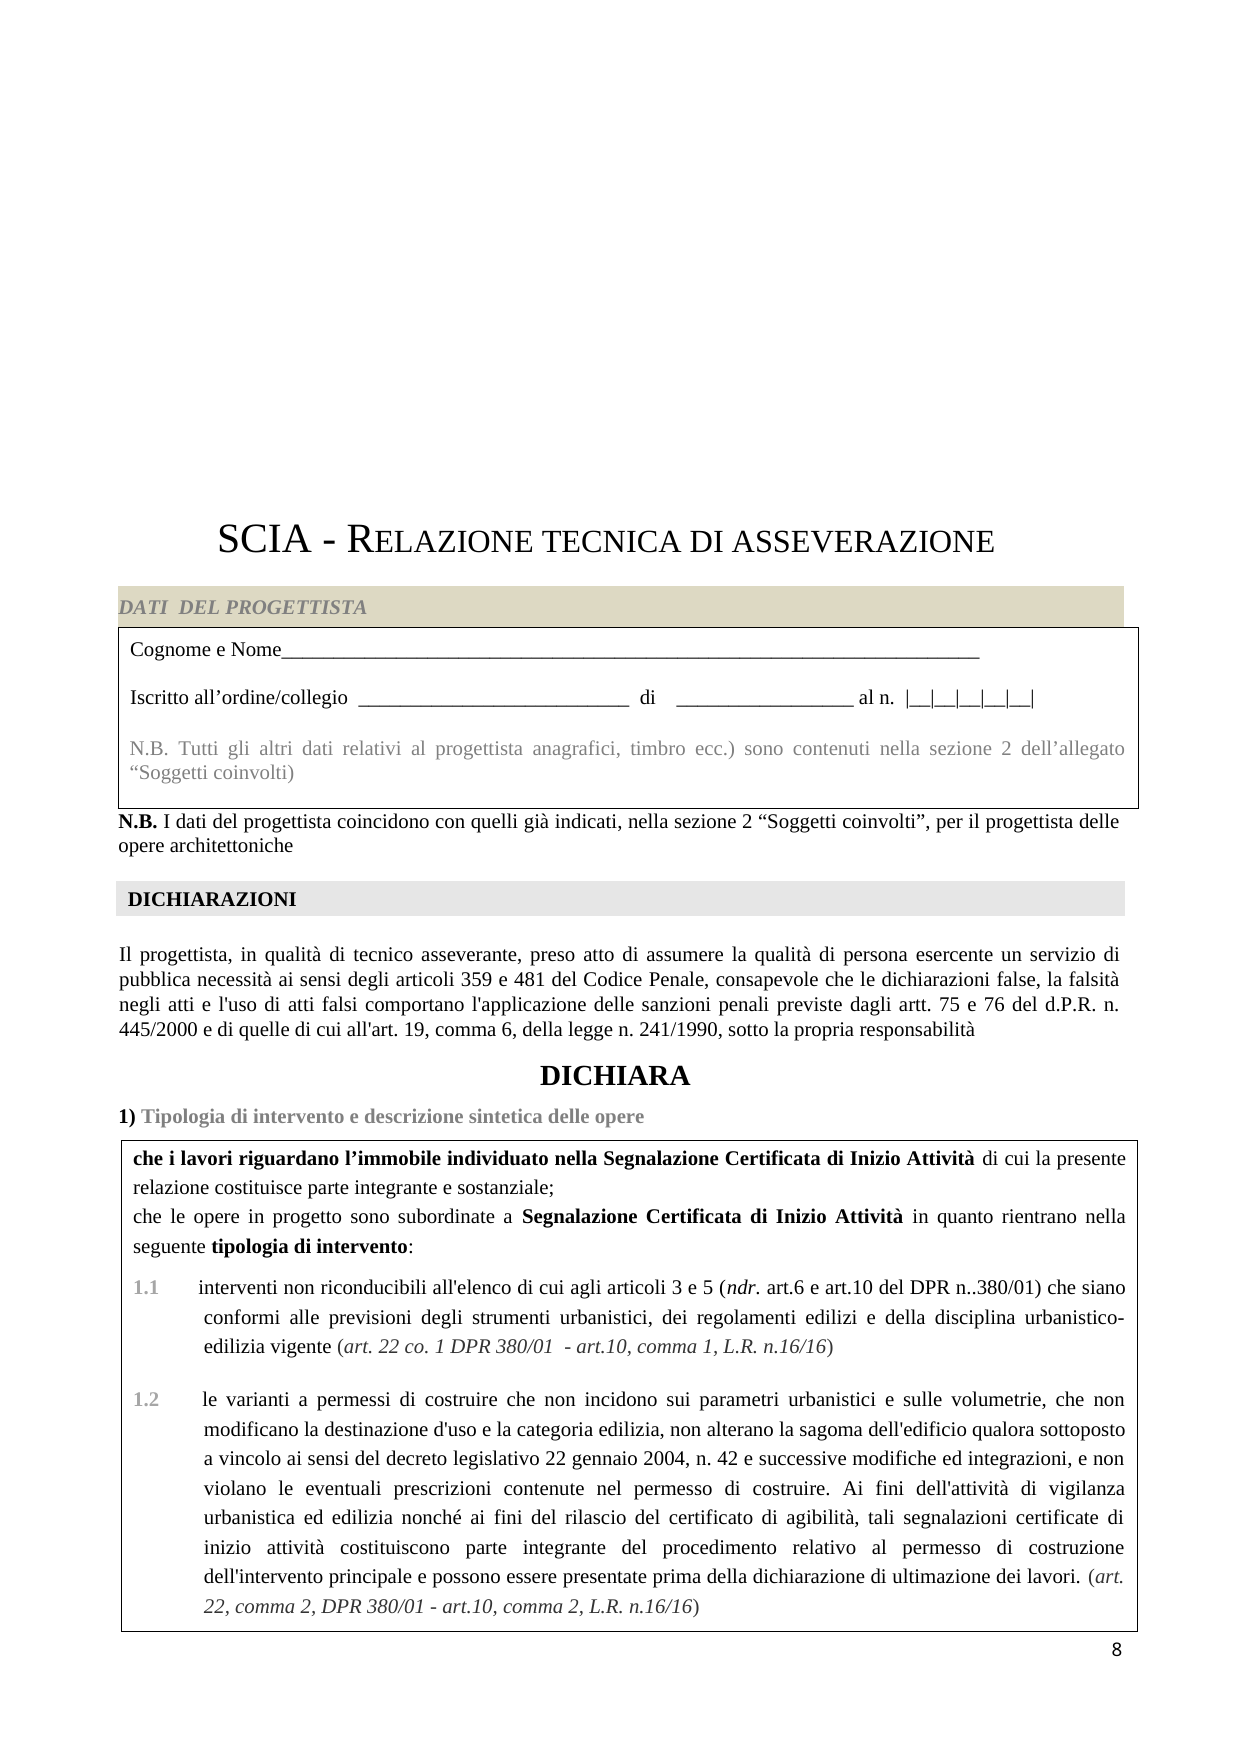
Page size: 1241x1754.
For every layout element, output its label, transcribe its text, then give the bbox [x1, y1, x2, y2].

text Il progettista, in qualità di tecnico asseverante, preso atto di assumere la qualità di persona esercente un servizio di pubblica necessità ai sensi degli articoli 359 e 481 del Codice Penale, consapevole che le dichiarazioni false, la falsità negli atti e l'uso di atti falsi comportano l'applicazione delle sanzioni penali previste dagli artt. 75 e 76 del d.P.R. n. 445/2000 e di quelle di cui all'art. 19, comma 6, della legge n. 241/1990, sotto la propria responsabilità [119, 942, 1122, 1041]
text N.B. I dati del progettista coincidono con quelli già indicati, nella sezione 2 “Soggetti coinvolti”, per il progettista delle opere architettoniche [118, 809, 1122, 857]
text 1) Tipologia di intervento e descrizione sintetica delle opere [118, 1104, 1122, 1128]
table_cell Cognome e Nome___________________________________________________________________ Iscritto all’ordine/collegio __________________________ di _________________ al n. |__|__|__|__|__| N.B. Tutti gli altri dati relativi al progettista anagrafici, timbro ecc.) sono contenuti nella sezione 2 dell’allegato “Soggetti coinvolti) [119, 628, 1138, 808]
table_header [1128, 586, 1138, 627]
text SCIA - RELAZIONE TECNICA DI ASSEVERAZIONE [217, 514, 1122, 562]
table_header che i lavori riguardano l’immobile individuato nella Segnalazione Certificata di Inizio Attività di cui la presente relazione costituisce parte integrante e sostanziale; che le opere in progetto sono subordinate a Segnalazione Certificata di Inizio Attività in quanto rientrano nella seguente tipologia di intervento: 1.1  interventi non riconducibili all'elenco di cui agli articoli 3 e 5 (ndr. art.6 e art.10 del DPR n..380/01) che siano conformi alle previsioni degli strumenti urbanistici, dei regolamenti edilizi e della disciplina urbanistico-edilizia vigente (art. 22 co. 1 DPR 380/01 - art.10, comma 1, L.R. n.16/16) 1.2  le varianti a permessi di costruire che non incidono sui parametri urbanistici e sulle volumetrie, che non modificano la destinazione d'uso e la categoria edilizia, non alterano la sagoma dell'edificio qualora sottoposto a vincolo ai sensi del decreto legislativo 22 gennaio 2004, n. 42 e successive modifiche ed integrazioni, e non violano le eventuali prescrizioni contenute nel permesso di costruire. Ai fini dell'attività di vigilanza urbanistica ed edilizia nonché ai fini del rilascio del certificato di agibilità, tali segnalazioni certificate di inizio attività costituiscono parte integrante del procedimento relativo al permesso di costruzione dell'intervento principale e possono essere presentate prima della dichiarazione di ultimazione dei lavori. (art. 22, comma 2, DPR 380/01 - art.10, comma 2, L.R. n.16/16) [122, 1141, 1137, 1631]
table_header DATI DEL PROGETTISTA [118, 586, 1124, 627]
table_header DICHIARAZIONI [116, 881, 1125, 916]
text DICHIARA [540, 1058, 1122, 1091]
table_header [1124, 586, 1128, 627]
